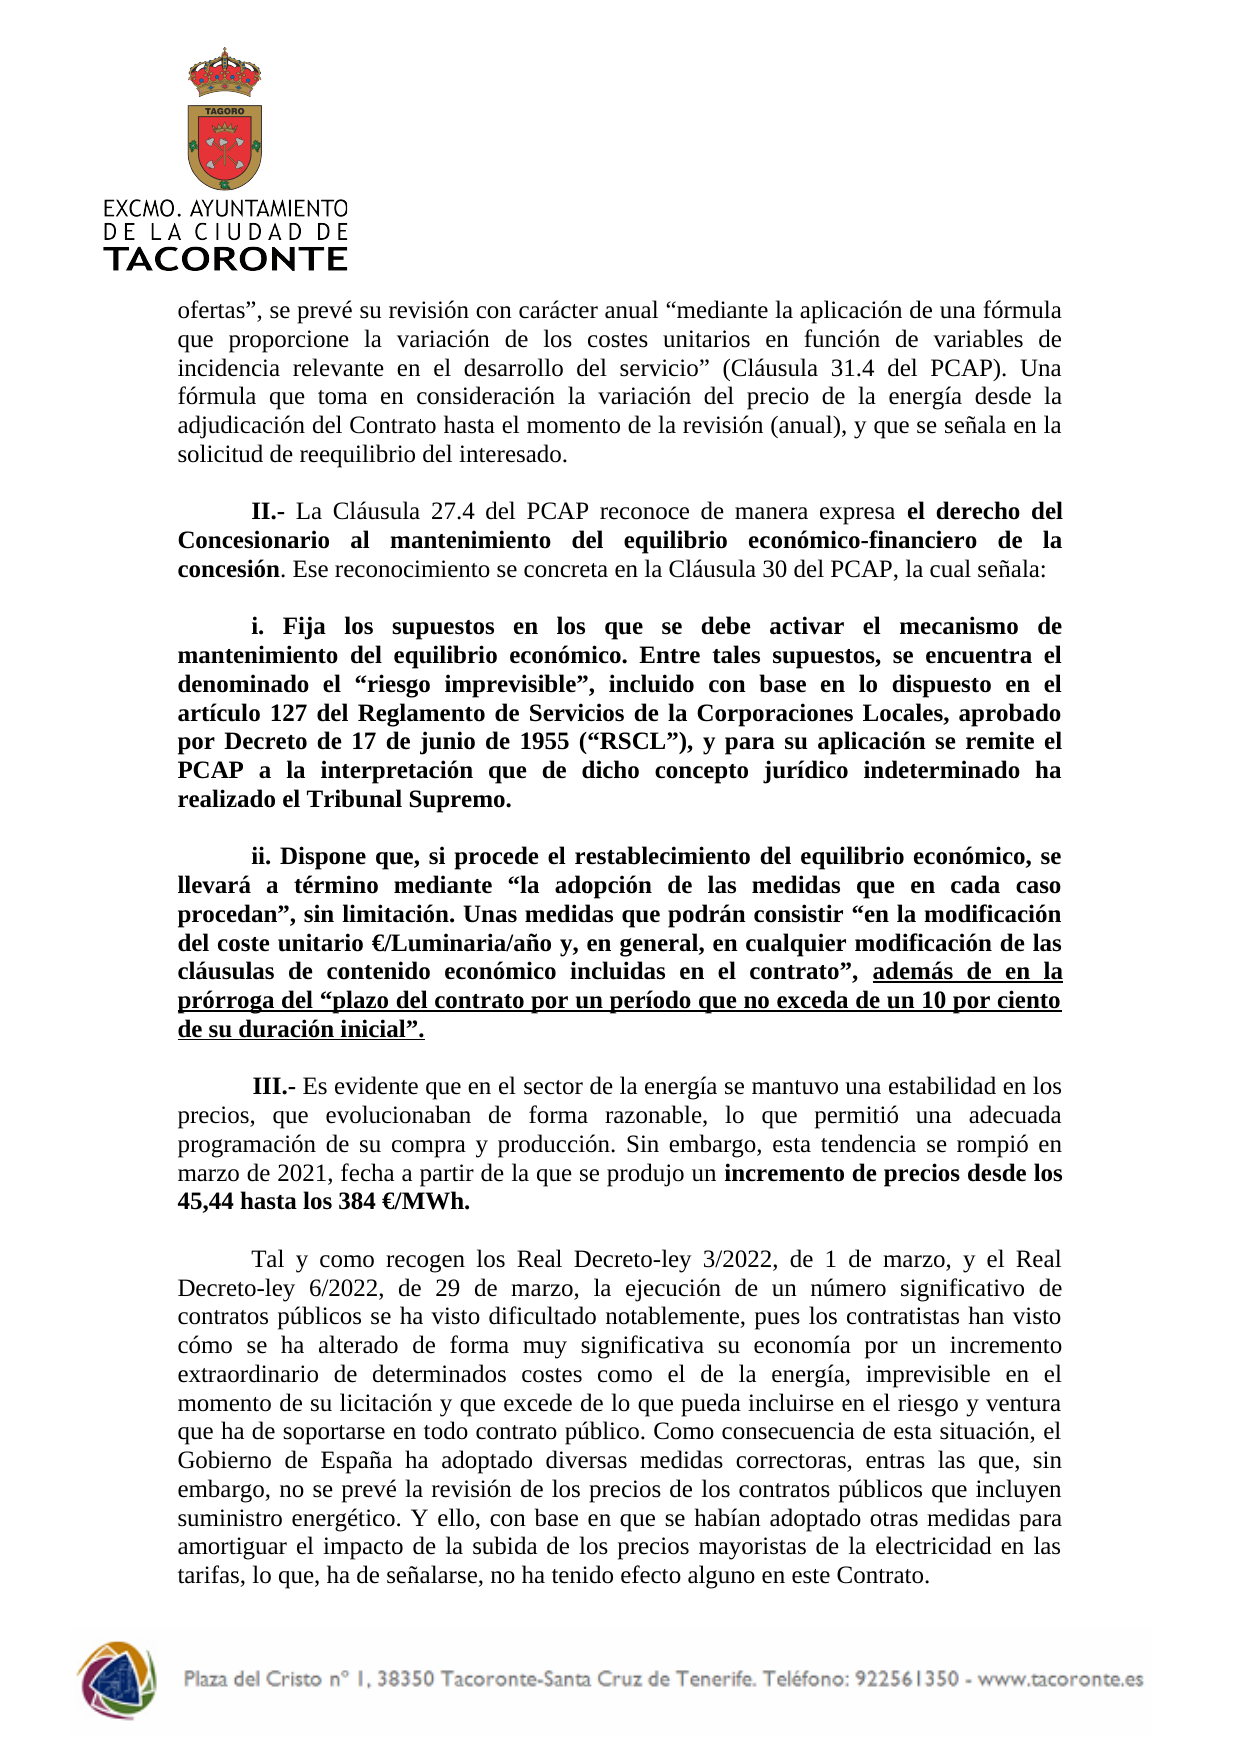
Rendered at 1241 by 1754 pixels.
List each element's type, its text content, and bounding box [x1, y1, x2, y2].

text Tal y como recogen los Real Decreto-ley 3/2022, de 1 de marzo, y el Real Decreto-ley 6/2022, de 29 de marzo, la ejecución de un número significativo de contratos públicos se ha visto dificultado notablemente, pues los contratistas han visto cómo se ha alterado de forma muy significativa su economía por un incremento extraordinario de determinados costes como el de la energía, imprevisible en el momento de su licitación y que excede de lo que pueda incluirse en el riesgo y ventura que ha de soportarse en todo contrato público. Como consecuencia de esta situación, el Gobierno de España ha adoptado diversas medidas correctoras, entras las que, sin embargo, no se prevé la revisión de los precios de los contratos públicos que incluyen suministro energético. Y ello, con base en que se habían adoptado otras medidas para amortiguar el impacto de la subida de los precios mayoristas de la electricidad en las tarifas, lo que, ha de señalarse, no ha tenido efecto alguno en este Contrato. [177, 1244, 1063, 1589]
text II.- La Cláusula 27.4 del PCAP reconoce de manera expresa el derecho del Concesionario al mantenimiento del equilibrio económico-financiero de la concesión. Ese reconocimiento se concreta en la Cláusula 30 del PCAP, la cual señala: [177, 496, 1063, 583]
text i. Fija los supuestos en los que se debe activar el mecanismo de mantenimiento del equilibrio económico. Entre tales supuestos, se encuentra el denominado el “riesgo imprevisible”, incluido con base en lo dispuesto en el artículo 127 del Reglamento de Servicios de la Corporaciones Locales, aprobado por Decreto de 17 de junio de 1955 (“RSCL”), y para su aplicación se remite el PCAP a la interpretación que de dicho concepto jurídico indeterminado ha realizado el Tribunal Supremo. [177, 611, 1063, 813]
text ofertas”, se prevé su revisión con carácter anual “mediante la aplicación de una fórmula que proporcione la variación de los costes unitarios en función de variables de incidencia relevante en el desarrollo del servicio” (Cláusula 31.4 del PCAP). Una fórmula que toma en consideración la variación del precio de la energía desde la adjudicación del Contrato hasta el momento de la revisión (anual), y que se señala en la solicitud de reequilibrio del interesado. [177, 295, 1063, 468]
picture [70, 1628, 1154, 1735]
picture [103, 47, 348, 271]
text ii. Dispone que, si procede el restablecimiento del equilibrio económico, se llevará a término mediante “la adopción de las medidas que en cada caso procedan”, sin limitación. Unas medidas que podrán consistir “en la modificación del coste unitario €/Luminaria/año y, en general, en cualquier modificación de las cláusulas de contenido económico incluidas en el contrato”, además de en la prórroga del “plazo del contrato por un período que no exceda de un 10 por ciento de su duración inicial”. [177, 841, 1063, 1043]
text III.- Es evidente que en el sector de la energía se mantuvo una estabilidad en los precios, que evolucionaban de forma razonable, lo que permitió una adecuada programación de su compra y producción. Sin embargo, esta tendencia se rompió en marzo de 2021, fecha a partir de la que se produjo un incremento de precios desde los 45,44 hasta los 384 €/MWh. [177, 1071, 1063, 1215]
